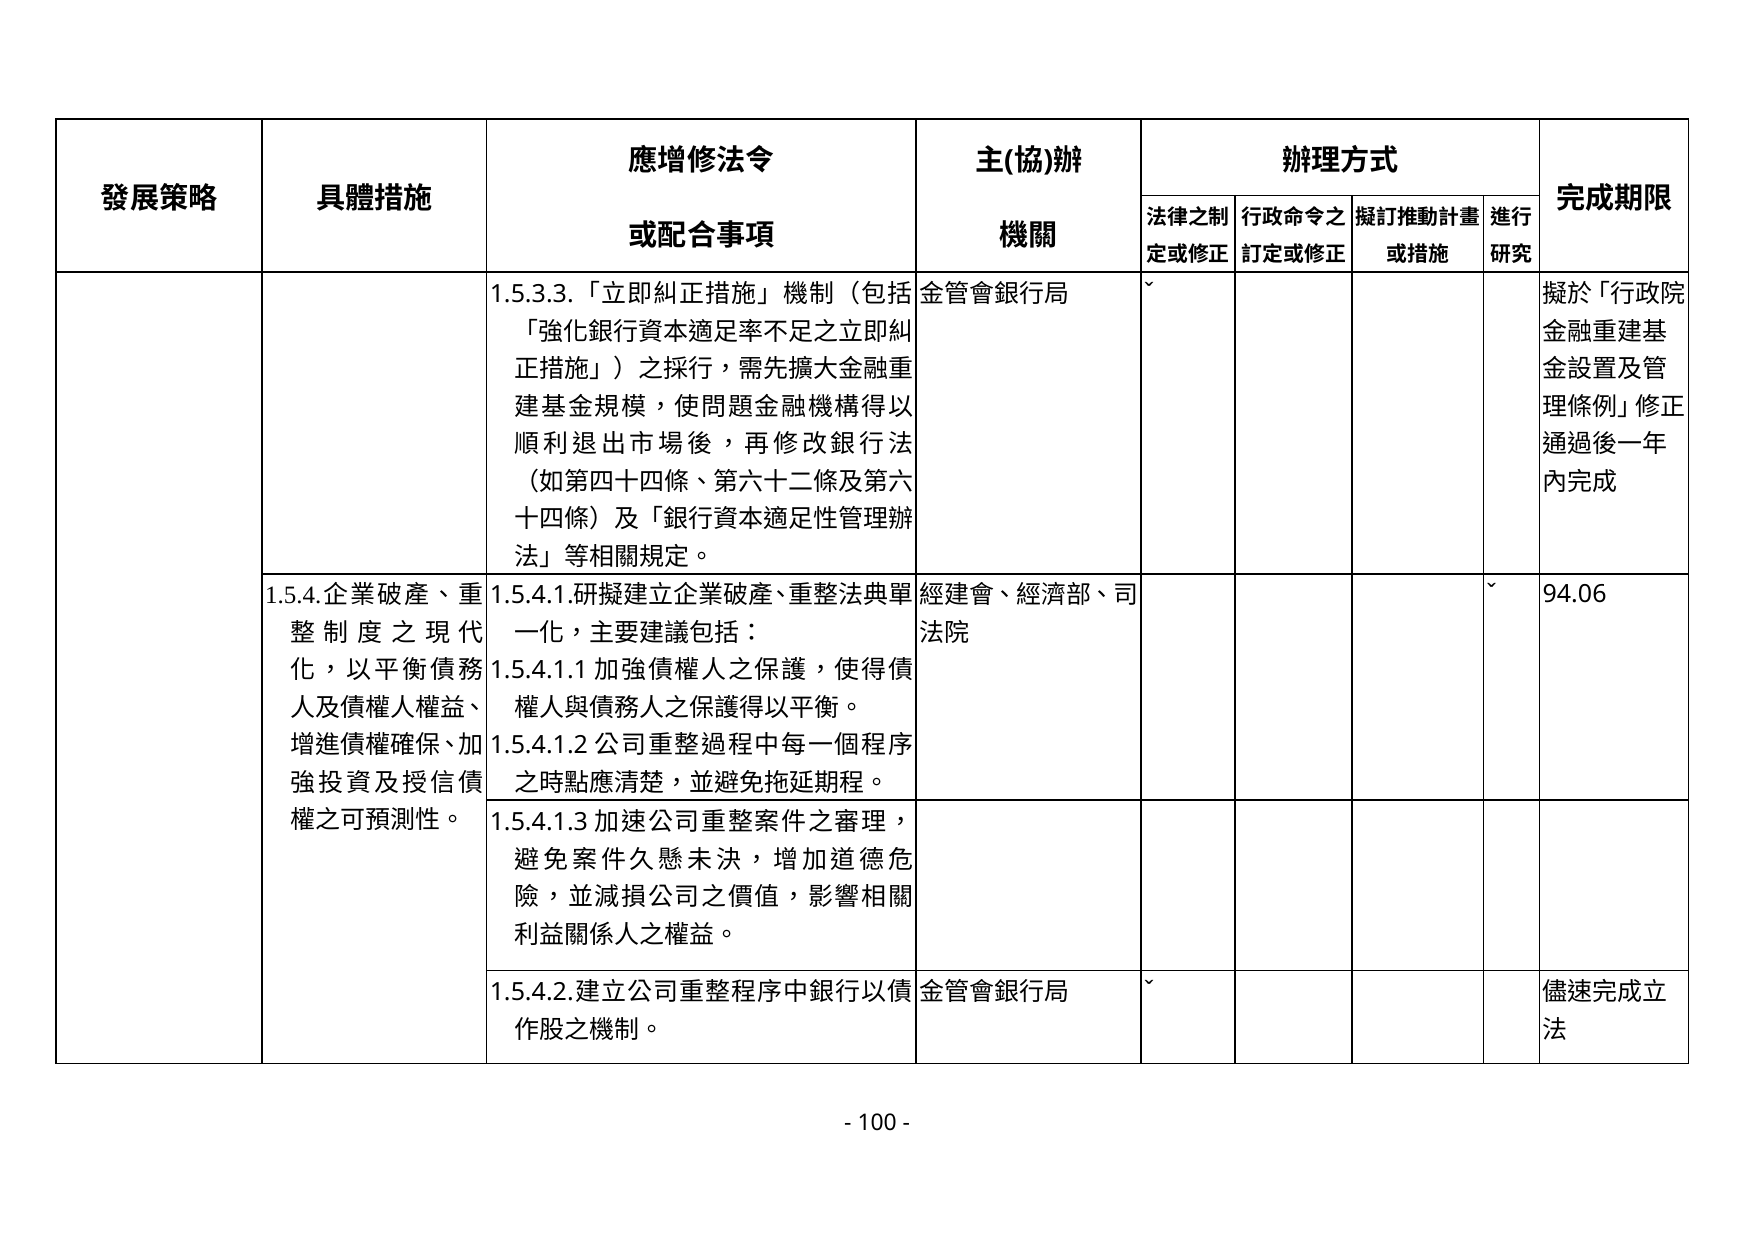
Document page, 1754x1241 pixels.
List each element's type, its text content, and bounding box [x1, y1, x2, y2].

table_cell [1484, 971, 1539, 1063]
table_cell 1.5.3.3.「立即糾正措施」機制（包括「強化銀行資本適足率不足之立即糾正措施」）之採行，需先擴大金融重建基金規模，使問題金融機構得以順利退出市場後，再修改銀行法（如第四十四條、第六十二條及第六十四條）及「銀行資本適足性管理辦法」等相關規定。 [487, 273, 915, 573]
table_header 辦理方式 [1142, 120, 1539, 195]
table_cell 進行 研究 [1484, 196, 1539, 271]
table_cell 經建會、經濟部、司法院 [917, 575, 1140, 799]
table_cell ˇ [1484, 575, 1539, 799]
table_header 主(協)辦 機關 [917, 120, 1140, 271]
table_cell [1353, 971, 1483, 1063]
table_cell [1236, 971, 1351, 1063]
table_cell 擬於「行政院金融重建基金設置及管理條例」修正通過後一年內完成 [1540, 273, 1688, 573]
table_cell 金管會銀行局 [917, 273, 1140, 573]
table_cell [1484, 801, 1539, 969]
table_cell ˇ [1142, 273, 1234, 573]
table_cell [1236, 801, 1351, 969]
table_cell [1540, 801, 1688, 969]
table_cell [1353, 273, 1483, 573]
table_cell [1484, 273, 1539, 573]
table_cell [917, 801, 1140, 969]
table_cell 1.5.4.企業破產、重整制度之現代化，以平衡債務人及債權人權益、增進債權確保、加強投資及授信債權之可預測性。 [263, 575, 486, 1063]
table_header 具體措施 [263, 120, 486, 271]
table_cell 擬訂推動計畫或措施 [1353, 196, 1483, 271]
table_cell [1353, 575, 1483, 799]
table_cell [1142, 801, 1234, 969]
table_cell 金管會銀行局 [917, 971, 1140, 1063]
table_cell 儘速完成立法 [1540, 971, 1688, 1063]
table_cell [57, 273, 261, 1063]
table_cell [263, 273, 486, 573]
table_cell [1353, 801, 1483, 969]
table_cell 行政命令之訂定或修正 [1236, 196, 1351, 271]
table_cell 94.06 [1540, 575, 1688, 799]
table_cell 1.5.4.1.研擬建立企業破產、重整法典單一化，主要建議包括： 1.5.4.1.1加強債權人之保護，使得債權人與債務人之保護得以平衡。 1.5.4.1.2公司重整過程中每一個程序之時點應清楚，並避免拖延期程。 [487, 575, 915, 799]
table_header 發展策略 [57, 120, 261, 271]
table_cell [1236, 575, 1351, 799]
table_header 應增修法令 或配合事項 [487, 120, 915, 271]
table_cell 1.5.4.2.建立公司重整程序中銀行以債作股之機制。 [487, 971, 915, 1063]
table_cell 1.5.4.1.3加速公司重整案件之審理，避免案件久懸未決，增加道德危險，並減損公司之價值，影響相關利益關係人之權益。 [487, 801, 915, 969]
table_cell 法律之制定或修正 [1142, 196, 1234, 271]
table_cell [1142, 575, 1234, 799]
table_cell ˇ [1142, 971, 1234, 1063]
table_header 完成期限 [1540, 120, 1688, 271]
table_cell [1236, 273, 1351, 573]
